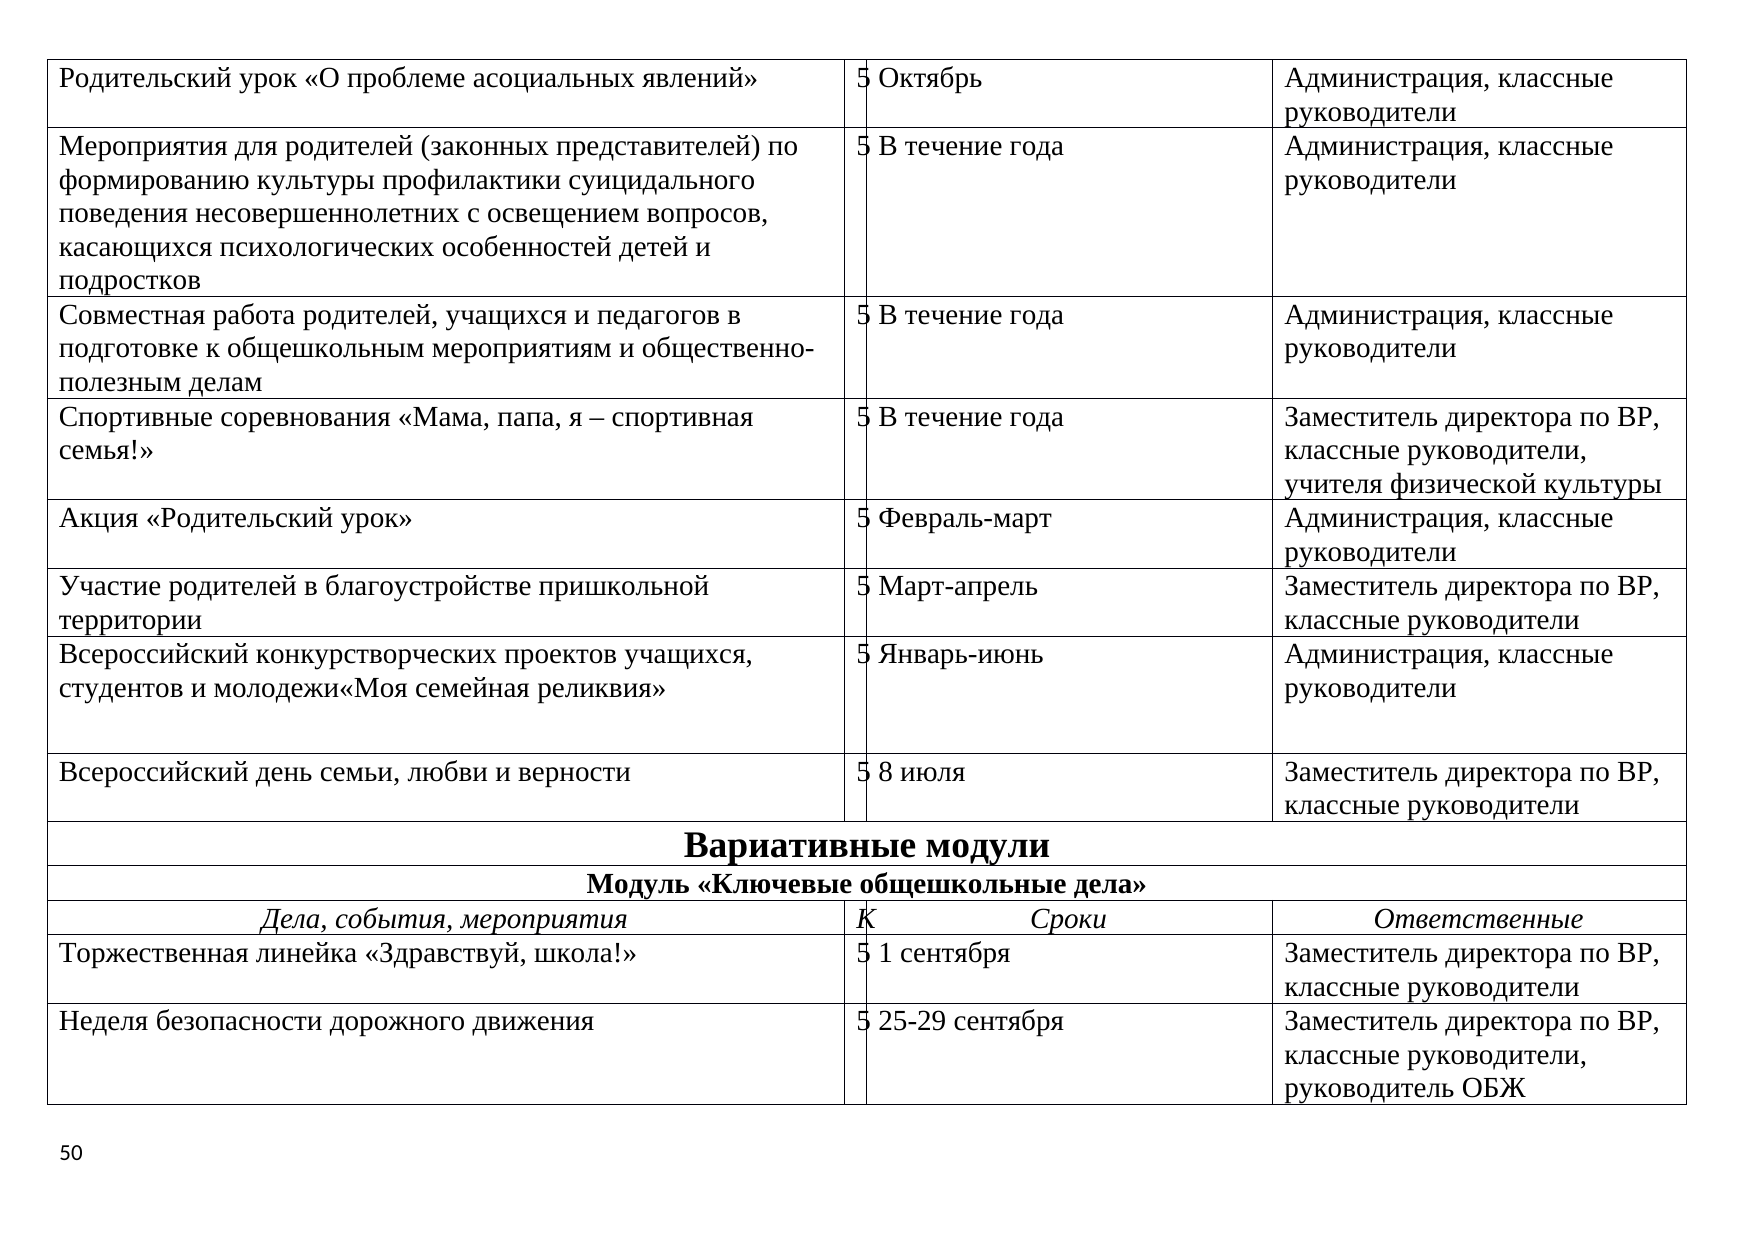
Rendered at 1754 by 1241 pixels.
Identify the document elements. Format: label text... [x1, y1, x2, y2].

table_cell 5-9 [845, 935, 866, 1002]
table_cell 5-9 [845, 500, 866, 567]
table_cell В течение года [867, 399, 1272, 499]
table_cell 5-9 [845, 128, 866, 296]
table_cell Торжественная линейка «Здравствуй, школа!» [48, 935, 844, 1002]
table_cell Администрация, классные руководители [1273, 637, 1686, 753]
table_cell Модуль «Ключевые общешкольные дела» [48, 866, 1686, 900]
table_cell Сроки [867, 901, 1272, 934]
table_cell Февраль-март [867, 500, 1272, 567]
table_cell Всероссийский конкурстворческих проектов учащихся, студентов и молодежи«Моя семейная реликвия» [48, 637, 844, 753]
table_cell Неделя безопасности дорожного движения [48, 1004, 844, 1104]
table_cell Заместитель директора по ВР, классные руководители, учителя физической культуры [1273, 399, 1686, 499]
table_cell 25-29 сентября [867, 1004, 1272, 1104]
table_cell Заместитель директора по ВР, классные руководители [1273, 754, 1686, 821]
table_cell Январь-июнь [867, 637, 1272, 753]
table_cell 5-9 [845, 569, 866, 636]
table_cell Администрация, классные руководители [1273, 60, 1686, 127]
table_cell 5-9 [845, 754, 866, 821]
table_cell Спортивные соревнования «Мама, папа, я – спортивная семья!» [48, 399, 844, 499]
table_cell Мероприятия для родителей (законных представителей) по формированию культуры профилактики суицидального поведения несовершеннолетних с освещением вопросов, касающихся психологических особенностей детей и подростков [48, 128, 844, 296]
table_cell Заместитель директора по ВР, классные руководители [1273, 935, 1686, 1002]
table_cell В течение года [867, 297, 1272, 398]
table_cell 1 сентября [867, 935, 1272, 1002]
table_cell 8 июля [867, 754, 1272, 821]
table_cell Всероссийский день семьи, любви и верности [48, 754, 844, 821]
table_cell 5-7 [845, 399, 866, 499]
table_cell 5-9 [845, 297, 866, 398]
table_cell Администрация, классные руководители [1273, 128, 1686, 296]
table_cell 5-9 [845, 1004, 866, 1104]
table_cell Родительский урок «О проблеме асоциальных явлений» [48, 60, 844, 127]
table_cell 5-9 [845, 60, 866, 127]
table_cell Участие родителей в благоустройстве пришкольной территории [48, 569, 844, 636]
table_cell Заместитель директора по ВР, классные руководители [1273, 569, 1686, 636]
table_cell Март-апрель [867, 569, 1272, 636]
table_cell Заместитель директора по ВР, классные руководители, руководитель ОБЖ [1273, 1004, 1686, 1104]
table_cell Классы [845, 901, 866, 934]
table_cell Октябрь [867, 60, 1272, 127]
table_cell В течение года [867, 128, 1272, 296]
table_cell Администрация, классные руководители [1273, 500, 1686, 567]
table_cell Вариативные модули [48, 822, 1686, 865]
table_cell Дела, события, мероприятия [48, 901, 844, 934]
table_cell Акция «Родительский урок» [48, 500, 844, 567]
table_cell 5-9 [845, 637, 866, 753]
table_cell Администрация, классные руководители [1273, 297, 1686, 398]
table_cell Совместная работа родителей, учащихся и педагогов в подготовке к общешкольным мероприятиям и общественно-полезным делам [48, 297, 844, 398]
table_cell Ответственные [1273, 901, 1686, 934]
